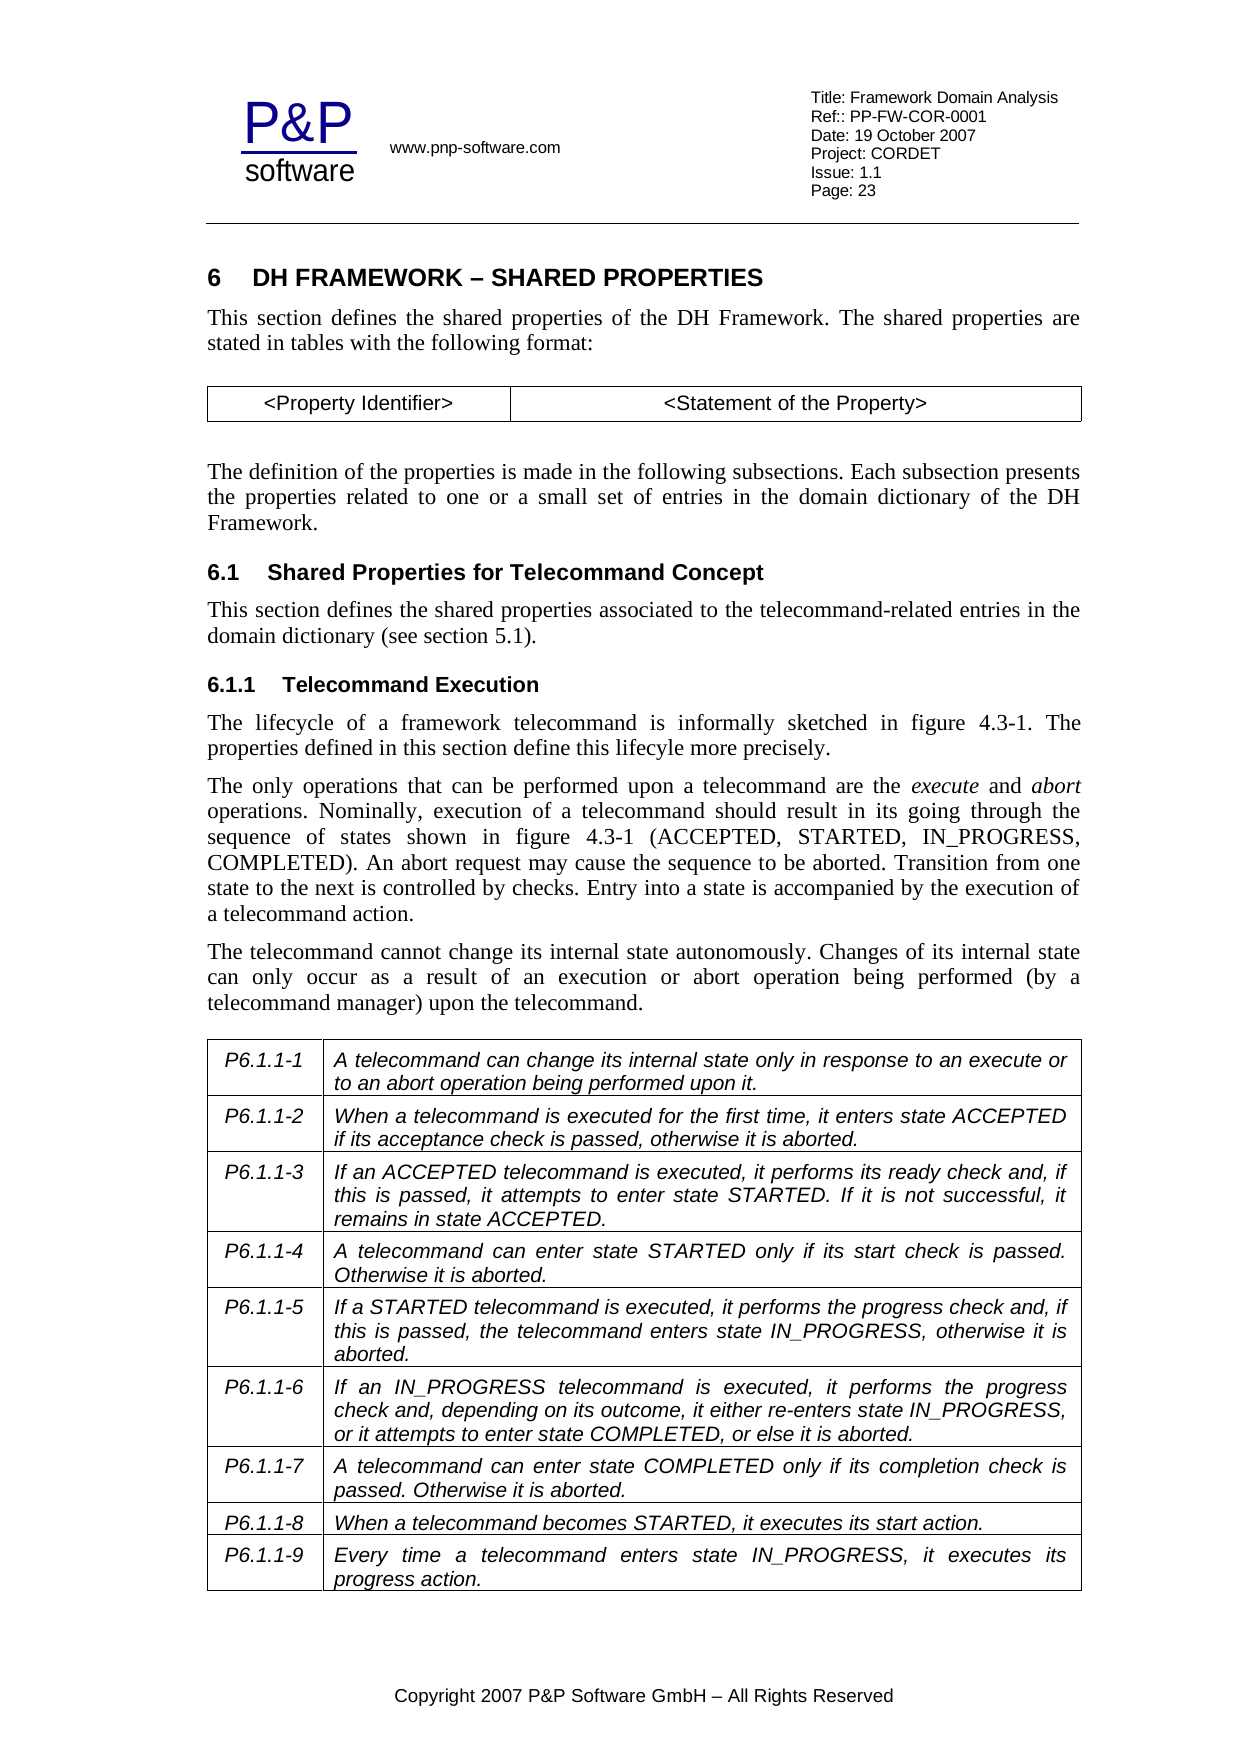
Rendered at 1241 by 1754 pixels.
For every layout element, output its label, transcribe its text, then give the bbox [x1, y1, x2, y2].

text The lifecycle of a framework telecommand is informally sketched in figure 4.3-1. The properties defined in this section define this lifecyle more precisely. [207, 709, 1081, 760]
table_header P6.1.1-1 [208, 1040, 322, 1095]
subtitle DH FRAMEWORK – SHARED PROPERTIES [207, 264, 1081, 292]
table_cell A telecommand can enter state STARTED only if its start check is passed. Otherwise it is aborted. [324, 1232, 1081, 1287]
table_cell P6.1.1-7 [208, 1447, 322, 1502]
table_cell A telecommand can enter state COMPLETED only if its completion check is passed. Otherwise it is aborted. [324, 1447, 1081, 1502]
table_cell If an ACCEPTED telecommand is executed, it performs its ready check and, if this is passed, it attempts to enter state STARTED. If it is not successful, it remains in state ACCEPTED. [324, 1152, 1081, 1231]
text This section defines the shared properties of the DH Framework. The shared properties are stated in tables with the following format: [207, 304, 1081, 356]
text The telecommand cannot change its internal state autonomously. Changes of its internal state can only occur as a result of an execution or abort operation being performed (by a telecommand manager) upon the telecommand. [207, 938, 1081, 1015]
table_cell If a STARTED telecommand is executed, it performs the progress check and, if this is passed, the telecommand enters state IN_PROGRESS, otherwise it is aborted. [324, 1288, 1081, 1366]
table_cell P6.1.1-6 [208, 1367, 322, 1446]
text The only operations that can be performed upon a telecommand are the execute and abort operations. Nominally, execution of a telecommand should result in its going through the sequence of states shown in figure 4.3-1 (ACCEPTED, STARTED, IN_PROGRESS, COMPLETED). An abort request may cause the sequence to be aborted. Transition from one state to the next is controlled by checks. Entry into a state is accompanied by the execution of a telecommand action. [207, 773, 1081, 926]
table_cell P6.1.1-2 [208, 1096, 322, 1151]
text This section defines the shared properties associated to the telecommand-related entries in the domain dictionary (see section 5.1). [207, 597, 1081, 648]
subtitle Shared Properties for Telecommand Concept [207, 559, 1081, 585]
table_cell P6.1.1-5 [208, 1288, 322, 1366]
table_header <Property Identifier> [208, 387, 510, 421]
table_cell When a telecommand becomes STARTED, it executes its start action. [324, 1503, 1081, 1534]
table_cell If an IN_PROGRESS telecommand is executed, it performs the progress check and, depending on its outcome, it either re-enters state IN_PROGRESS, or it attempts to enter state COMPLETED, or else it is aborted. [324, 1367, 1081, 1446]
text The definition of the properties is made in the following subsections. Each subsection presents the properties related to one or a small set of entries in the domain dictionary of the DH Framework. [207, 459, 1081, 535]
table_cell When a telecommand is executed for the first time, it enters state ACCEPTED if its acceptance check is passed, otherwise it is aborted. [324, 1096, 1081, 1151]
table_cell P6.1.1-4 [208, 1232, 322, 1287]
table_cell P6.1.1-3 [208, 1152, 322, 1231]
table_cell P6.1.1-9 [208, 1535, 322, 1590]
subtitle Telecommand Execution [207, 672, 1081, 697]
table_cell Every time a telecommand enters state IN_PROGRESS, it executes its progress action. [324, 1535, 1081, 1590]
table_header <Statement of the Property> [511, 387, 1081, 421]
table_header A telecommand can change its internal state only in response to an execute or to an abort operation being performed upon it. [324, 1040, 1081, 1095]
table_cell P6.1.1-8 [208, 1503, 322, 1534]
